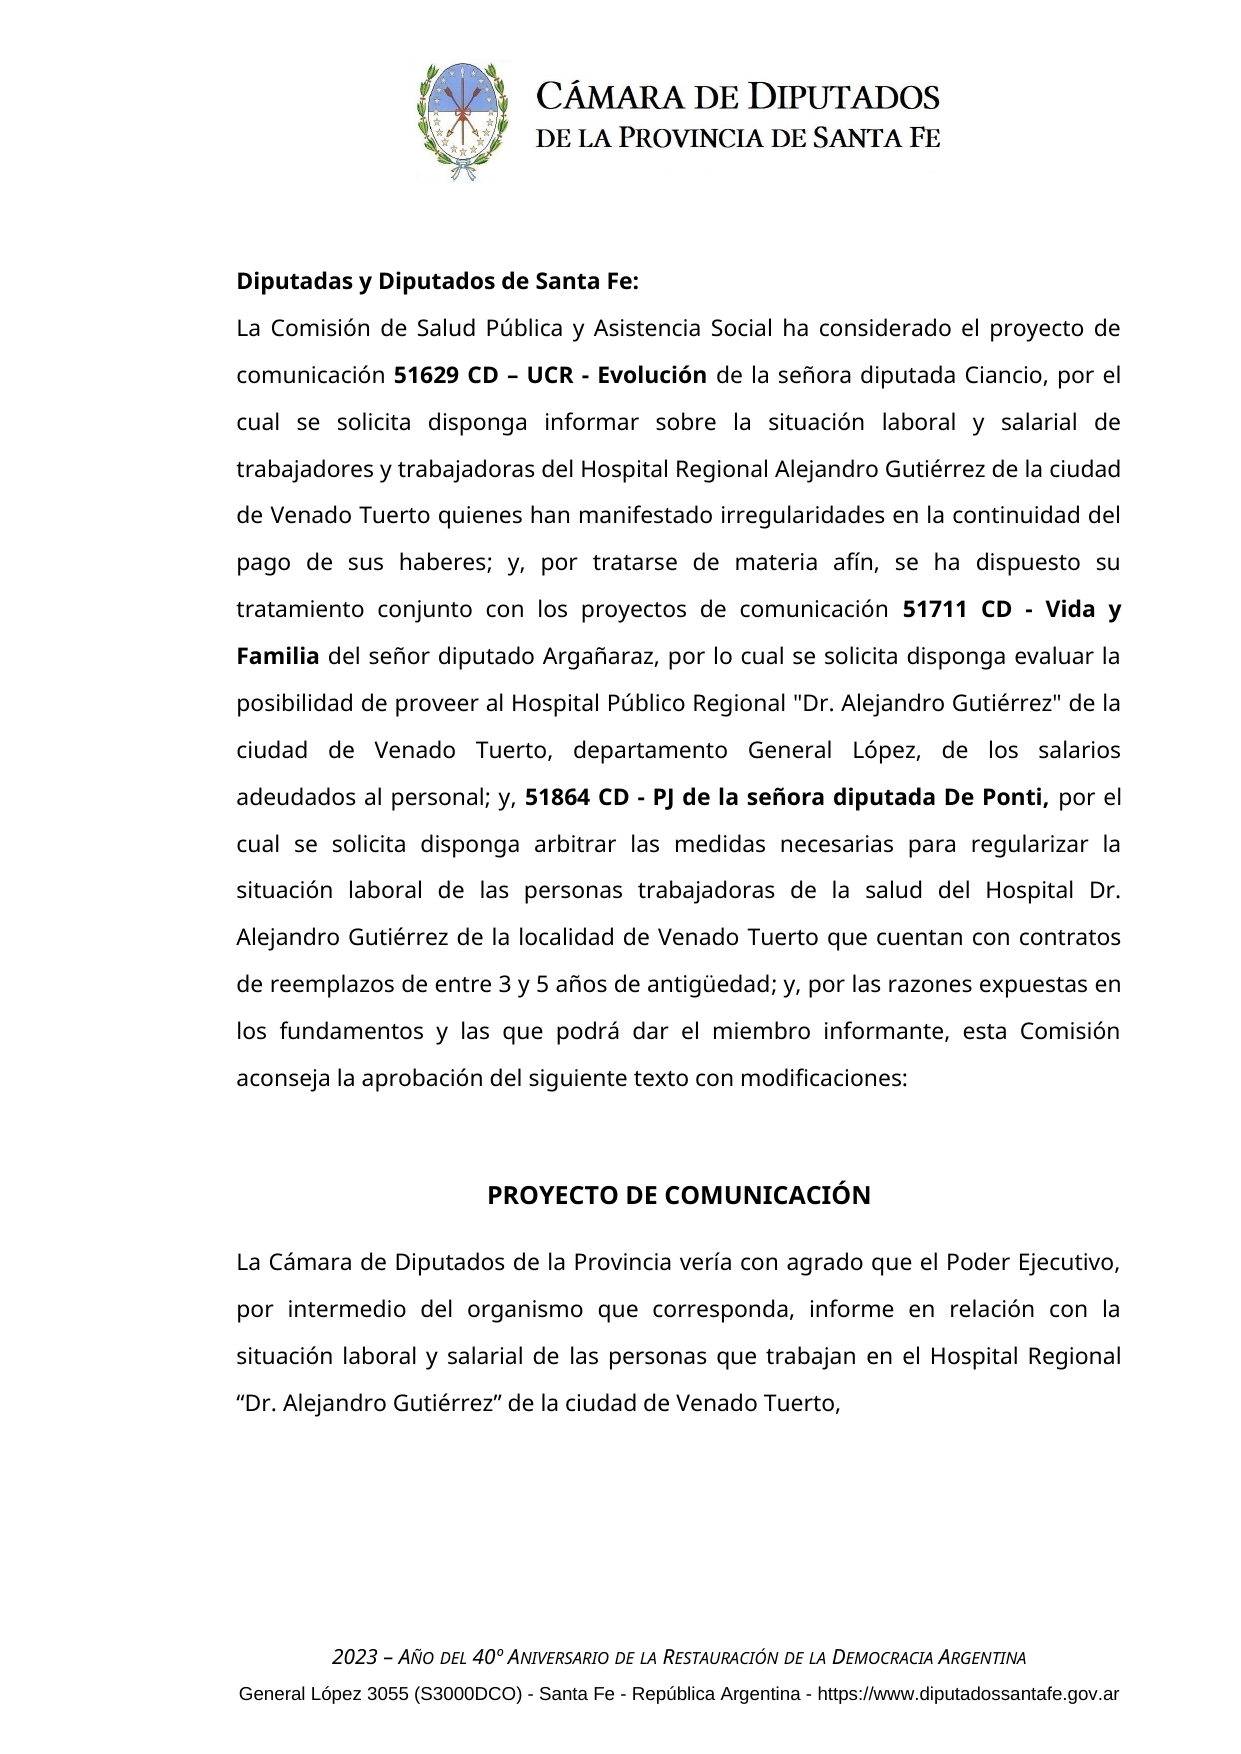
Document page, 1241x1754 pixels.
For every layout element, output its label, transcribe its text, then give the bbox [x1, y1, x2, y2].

text La Comisión de Salud Pública y Asistencia Social ha considerado el proyecto de comunicación 51629 CD – UCR - Evolución de la señora diputada Ciancio, por el cual se solicita disponga informar sobre la situación laboral y salarial de trabajadores y trabajadoras del Hospital Regional Alejandro Gutiérrez de la ciudad de Venado Tuerto quienes han manifestado irregularidades en la continuidad del pago de sus haberes; y, por tratarse de materia afín, se ha dispuesto su tratamiento conjunto con los proyectos de comunicación 51711 CD - Vida y Familia del señor diputado Argañaraz, por lo cual se solicita disponga evaluar la posibilidad de proveer al Hospital Público Regional "Dr. Alejandro Gutiérrez" de la ciudad de Venado Tuerto, departamento General López, de los salarios adeudados al personal; y, 51864 CD - PJ de la señora diputada De Ponti, por el cual se solicita disponga arbitrar las medidas necesarias para regularizar la situación laboral de las personas trabajadoras de la salud del Hospital Dr. Alejandro Gutiérrez de la localidad de Venado Tuerto que cuentan con contratos de reemplazos de entre 3 y 5 años de antigüedad; y, por las razones expuestas en los fundamentos y las que podrá dar el miembro informante, esta Comisión aconseja la aprobación del siguiente texto con modificaciones: [236, 312, 1122, 1093]
text La Cámara de Diputados de la Provincia vería con agrado que el Poder Ejecutivo, por intermedio del organismo que corresponda, informe en relación con la situación laboral y salarial de las personas que trabajan en el Hospital Regional “Dr. Alejandro Gutiérrez” de la ciudad de Venado Tuerto, [236, 1246, 1122, 1418]
picture [413, 59, 945, 183]
text Diputadas y Diputados de Santa Fe: [236, 265, 1122, 296]
text PROYECTO DE COMUNICACIÓN [236, 1177, 1122, 1211]
